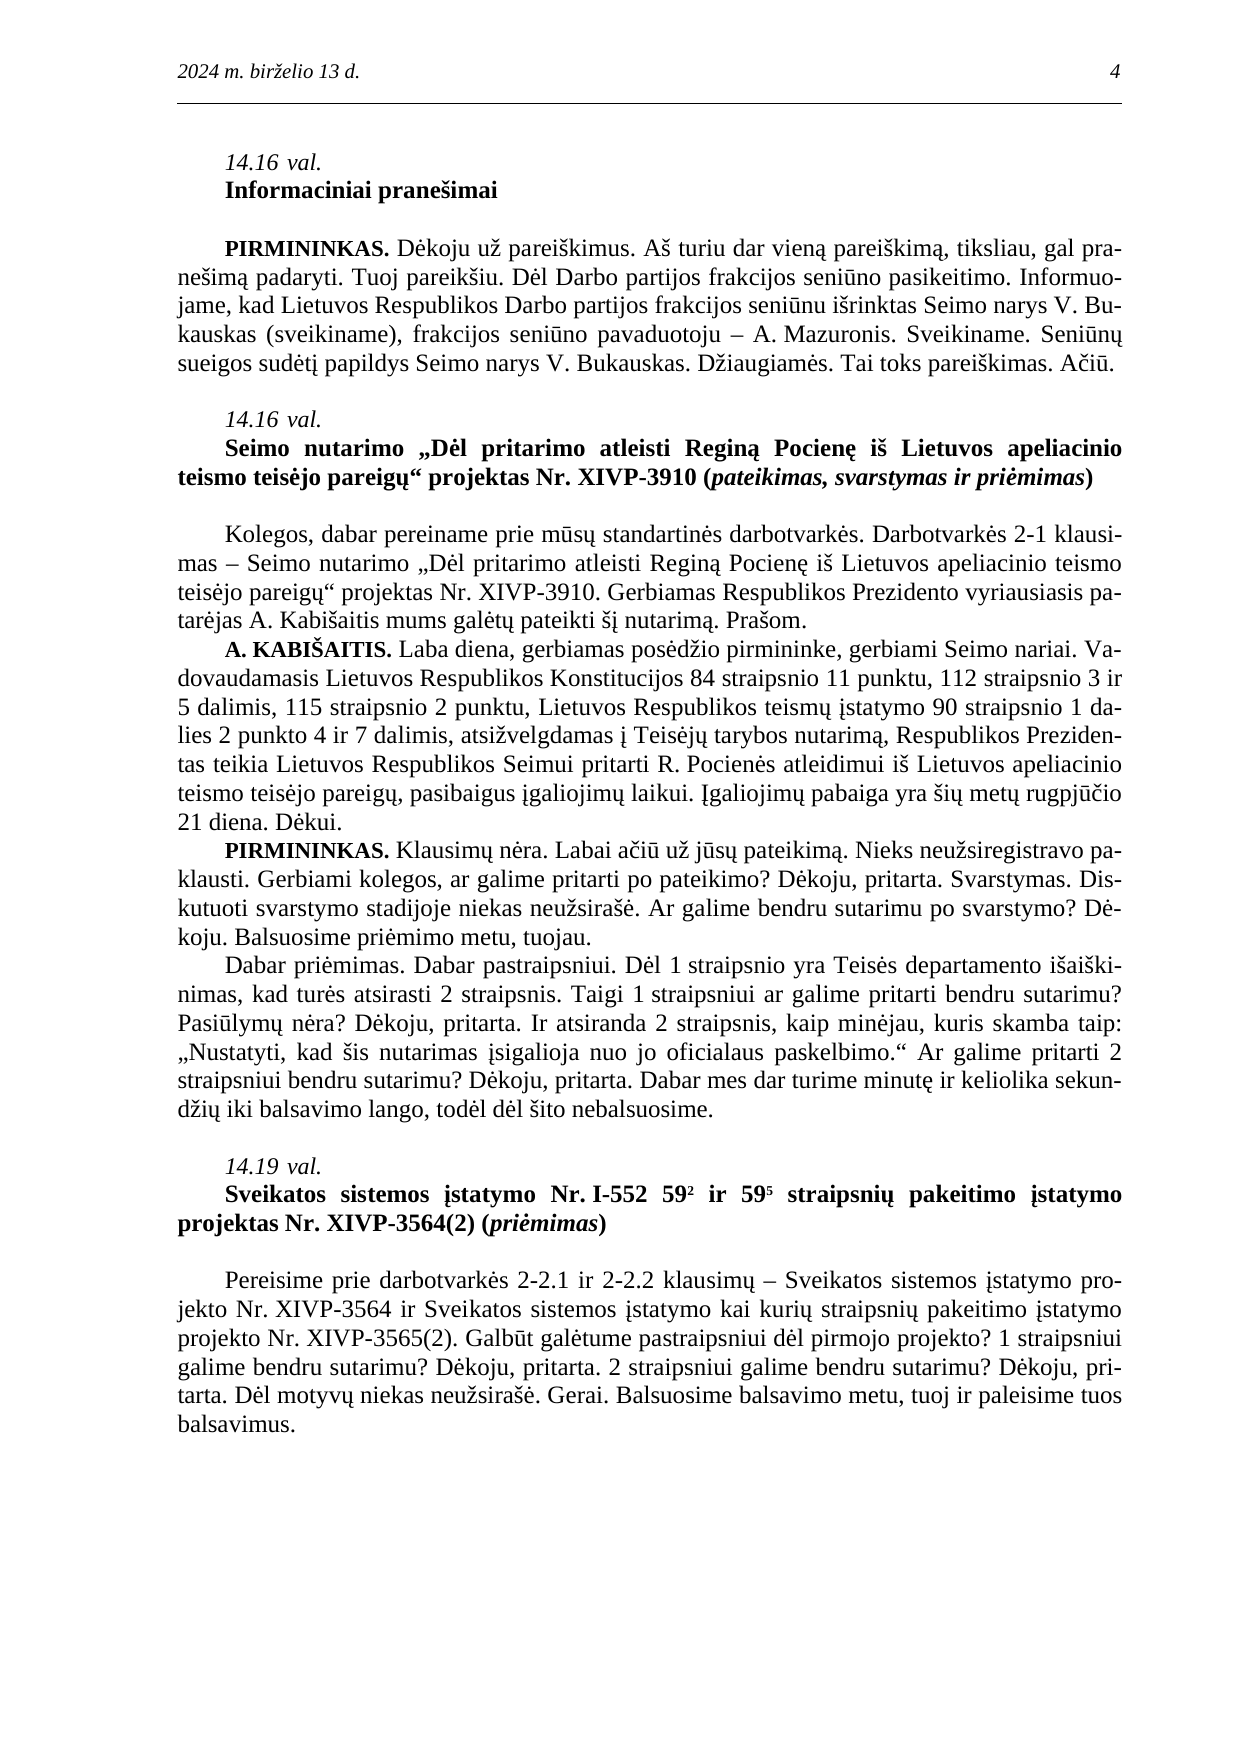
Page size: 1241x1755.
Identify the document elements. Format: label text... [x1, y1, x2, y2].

text PIRMININKAS. Dė­ko­ju už pa­reiš­ki­mus. Aš tu­riu dar vie­ną pa­reiš­ki­mą, tiks­liau, gal pra­ne­ši­mą pa­da­ry­ti. Tuoj pa­reik­šiu. Dėl Dar­bo par­ti­jos frak­ci­jos se­niū­no pa­si­kei­ti­mo. In­for­muo­ja­me, kad Lie­tu­vos Res­pub­li­kos Dar­bo par­ti­jos frak­ci­jos se­niū­nu iš­rink­tas Sei­mo na­rys V. Bu­kaus­kas (svei­ki­na­me), frak­ci­jos se­niū­no pa­va­duo­to­ju – A. Ma­zu­ro­nis. Svei­ki­na­me. Se­niū­nų su­ei­gos su­dė­tį pa­pil­dys Sei­mo na­rys V. Bu­kaus­kas. Džiau­gia­mės. Tai toks pa­reiš­ki­mas. Ačiū. [177, 233, 1122, 377]
text 14.16 val. [224, 148, 1122, 175]
text Per­ei­si­me prie dar­bo­tvarkės 2-2.1 ir 2-2.2 klau­si­mų – Svei­ka­tos sis­te­mos įsta­ty­mo pro­jek­to Nr. XIVP-3564 ir Svei­ka­tos sis­te­mos įsta­ty­mo kai ku­rių straips­nių pa­kei­ti­mo įsta­ty­mo pro­jek­to Nr. XIVP-3565(2). Gal­būt ga­lė­tu­me pa­straips­niui dėl pir­mo­jo pro­jek­to? 1 straips­niui ga­li­me ben­dru su­ta­ri­mu? Dė­ko­ju, pri­tar­ta. 2 straips­niui ga­li­me ben­dru su­ta­ri­mu? Dė­ko­ju, pri­tar­ta. Dėl mo­ty­vų nie­kas ne­už­si­ra­šė. Ge­rai. Bal­suo­si­me bal­sa­vi­mo me­tu, tuoj ir pa­lei­si­me tuos bal­sa­vi­mus. [177, 1266, 1122, 1438]
text PIRMININKAS. Klau­si­mų nė­ra. La­bai ačiū už jū­sų pa­tei­ki­mą. Nieks ne­už­si­re­gist­ra­vo pa­klaus­ti. Ger­bia­mi ko­le­gos, ar ga­li­me pri­tar­ti po pa­tei­ki­mo? Dė­ko­ju, pri­tar­ta. Svars­ty­mas. Dis­ku­tuo­ti svars­ty­mo sta­di­jo­je nie­kas ne­už­si­ra­šė. Ar ga­li­me ben­dru su­ta­ri­mu po svars­ty­mo? Dė­ko­ju. Bal­suo­si­me pri­ėmi­mo me­tu, tuo­jau. [177, 835, 1122, 950]
text In­for­ma­ci­niai pra­ne­ši­mai [177, 175, 1122, 204]
text A. KABIŠAITIS. La­ba die­na, ger­bia­mas po­sė­džio pir­mi­nin­ke, ger­bia­mi Sei­mo na­riai. Va­do­vau­da­ma­sis Lie­tu­vos Res­pub­li­kos Kon­sti­tu­ci­jos 84 straips­nio 11 punk­tu, 112 straips­nio 3 ir 5 da­li­mis, 115 straips­nio 2 punk­tu, Lie­tu­vos Res­pub­li­kos teis­mų įsta­ty­mo 90 straips­nio 1 da­lies 2 punk­to 4 ir 7 da­li­mis, at­si­žvelg­da­mas į Tei­sė­jų ta­ry­bos nu­ta­ri­mą, Res­pub­li­kos Pre­zi­den­tas tei­kia Lie­tu­vos Res­pub­li­kos Sei­mui pri­tar­ti R. Po­cie­nės at­lei­di­mui iš Lie­tu­vos ape­lia­ci­nio teis­mo tei­sė­jo pa­rei­gų, pa­si­bai­gus įga­lio­ji­mų lai­kui. Įga­lio­ji­mų pa­bai­ga yra šių me­tų rug­pjū­čio 21 die­na. Dė­kui. [177, 634, 1122, 835]
text 14.16 val. [224, 405, 1122, 433]
text Ko­le­gos, da­bar per­ei­na­me prie mū­sų stan­dar­ti­nės dar­bo­tvarkės. Dar­bo­tvarkės 2-1 klau­si­mas – Sei­mo nu­ta­ri­mo „Dėl pri­ta­ri­mo at­leis­ti Re­gi­ną Po­cie­nę iš Lie­tu­vos ape­lia­ci­nio teis­mo tei­sė­jo pa­rei­gų“ pro­jek­tas Nr. XIVP-3910. Ger­bia­mas Res­pub­li­kos Pre­zi­den­to vy­riau­sia­sis pa­ta­rė­jas A. Ka­bi­šai­tis mums ga­lė­tų pa­teik­ti šį nu­ta­ri­mą. Pra­šom. [177, 519, 1122, 634]
text Svei­ka­tos sis­te­mos įsta­ty­mo Nr. I-552 592 ir 595 straips­nių pa­kei­ti­mo įsta­ty­mo projek­tas Nr. XIVP-3564(2) (pri­ėmi­mas) [177, 1179, 1122, 1237]
text 14.19 val. [224, 1152, 1122, 1179]
text Da­bar pri­ėmi­mas. Da­bar pa­straips­niui. Dėl 1 straips­nio yra Tei­sės de­par­ta­men­to iš­aiš­ki­ni­mas, kad tu­rės at­si­ras­ti 2 straips­nis. Tai­gi 1 straips­niui ar ga­li­me pri­tar­ti ben­dru su­ta­ri­mu? Pa­siū­ly­mų nė­ra? Dė­ko­ju, pri­tar­ta. Ir at­si­ran­da 2 straips­nis, kaip mi­nė­jau, ku­ris skam­ba taip: „Nu­sta­ty­ti, kad šis nu­ta­ri­mas įsi­ga­lio­ja nuo jo ofi­cia­laus pa­skel­bi­mo.“ Ar ga­li­me pri­tar­ti 2 straips­niui ben­dru su­ta­ri­mu? Dė­ko­ju, pri­tar­ta. Da­bar mes dar tu­ri­me mi­nu­tę ir ke­lio­li­ka se­kun­džių iki bal­sa­vi­mo lan­go, to­dėl dėl ši­to ne­bal­suo­si­me. [177, 950, 1122, 1123]
text Sei­mo nu­ta­ri­mo „Dėl pri­ta­ri­mo at­leis­ti Re­gi­ną Po­cie­nę iš Lie­tu­vos ape­lia­ci­nio teismo tei­sė­jo pa­rei­gų“ pro­jek­tas Nr. XIVP-3910 (pa­tei­ki­mas, svars­ty­mas ir pri­ėmi­mas) [177, 433, 1122, 490]
